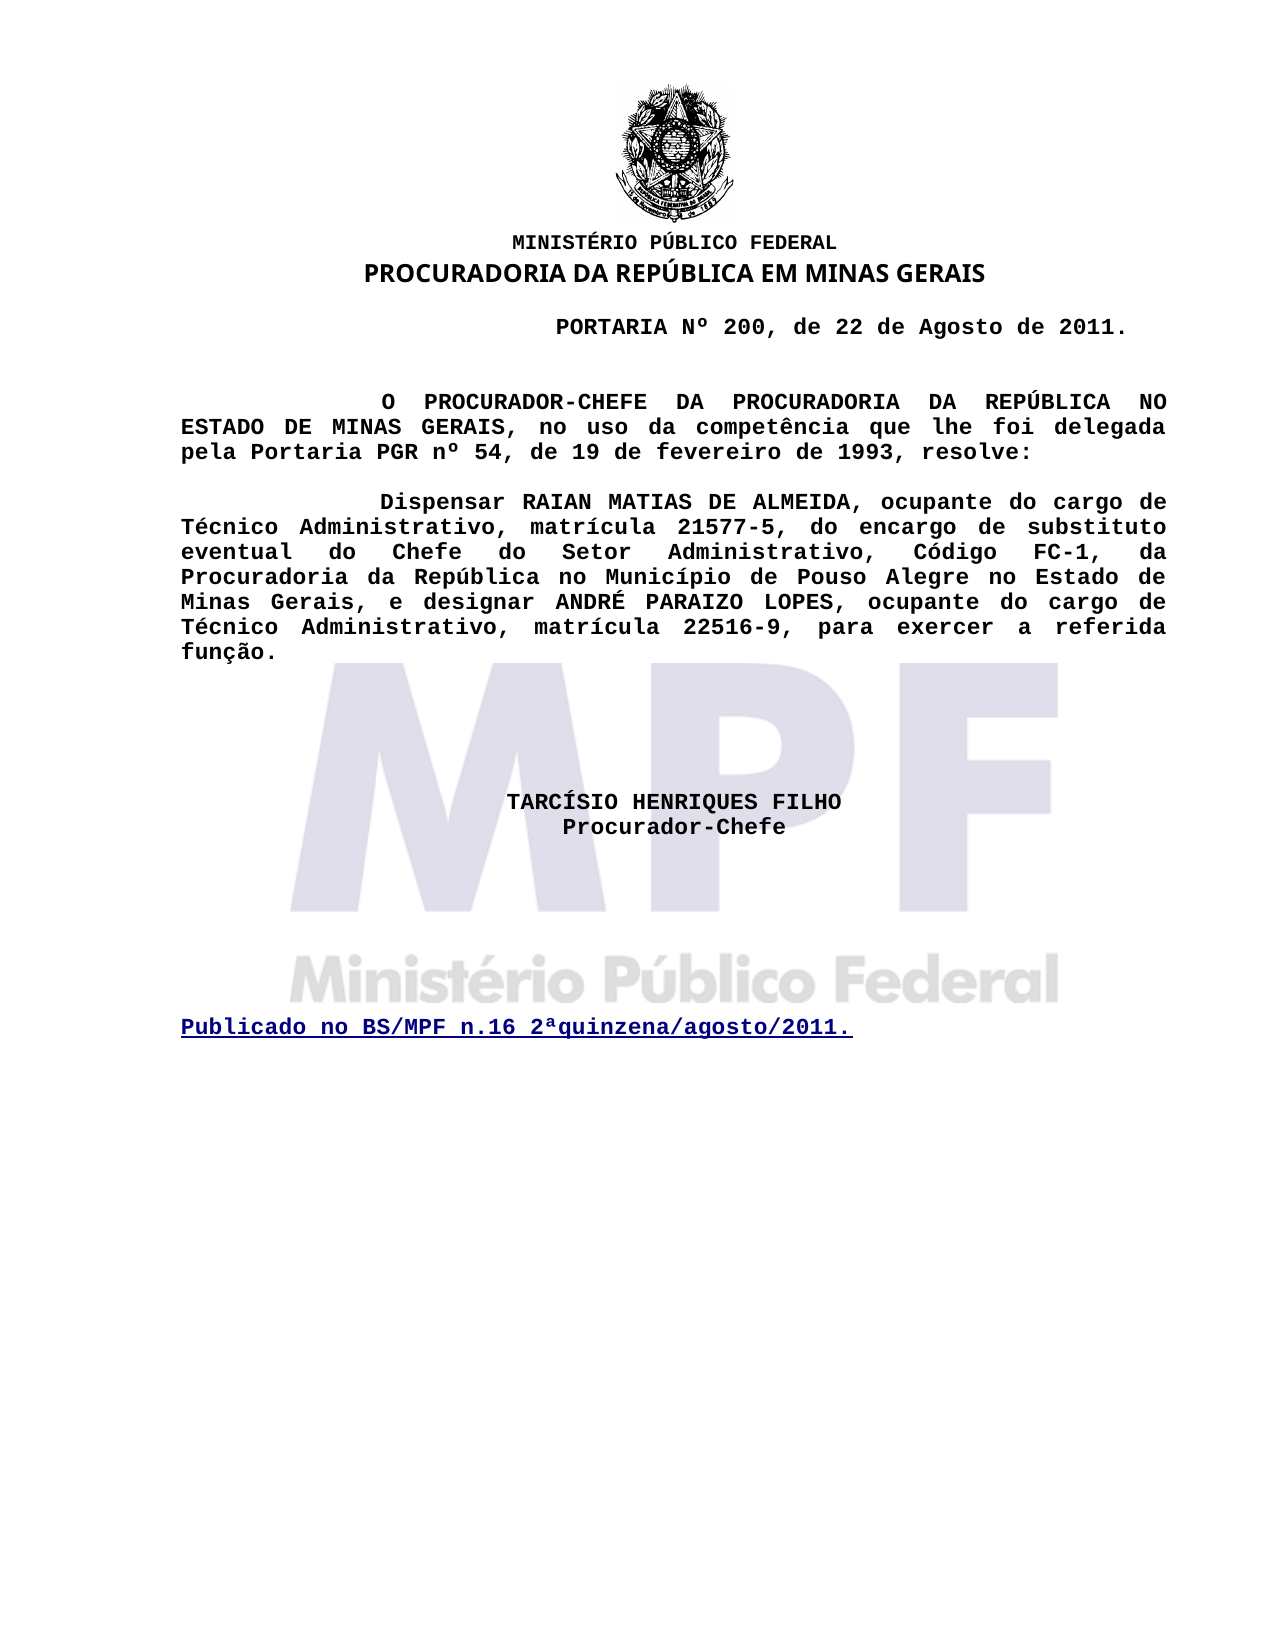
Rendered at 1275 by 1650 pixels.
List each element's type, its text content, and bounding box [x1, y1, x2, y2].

text TARCÍSIO HENRIQUES FILHO [181, 789, 1168, 814]
text O PROCURADOR-CHEFE DA PROCURADORIA DA REPÚBLICA NO ESTADO DE MINAS GERAIS, no uso da competência que lhe foi delegada pela Portaria PGR nº 54, de 19 de fevereiro de 1993, resolve: [181, 389, 1168, 464]
picture [290, 839, 1059, 1003]
picture [290, 664, 1059, 789]
text PORTARIA Nº 200, de 22 de Agosto de 2011. [556, 314, 1168, 339]
text Procurador-Chefe [181, 814, 1168, 839]
text Publicado no BS/MPF n.16 2ªquinzena/agosto/2011. [181, 1014, 1168, 1039]
text Dispensar RAIAN MATIAS DE ALMEIDA, ocupante do cargo de Técnico Administrativo, matrícula 21577-5, do encargo de substituto eventual do Chefe do Setor Administrativo, Código FC-1, da Procuradoria da República no Município de Pouso Alegre no Estado de Minas Gerais, e designar ANDRÉ PARAIZO LOPES, ocupante do cargo de Técnico Administrativo, matrícula 22516-9, para exercer a referida função. [181, 489, 1168, 664]
picture [615, 84, 734, 223]
